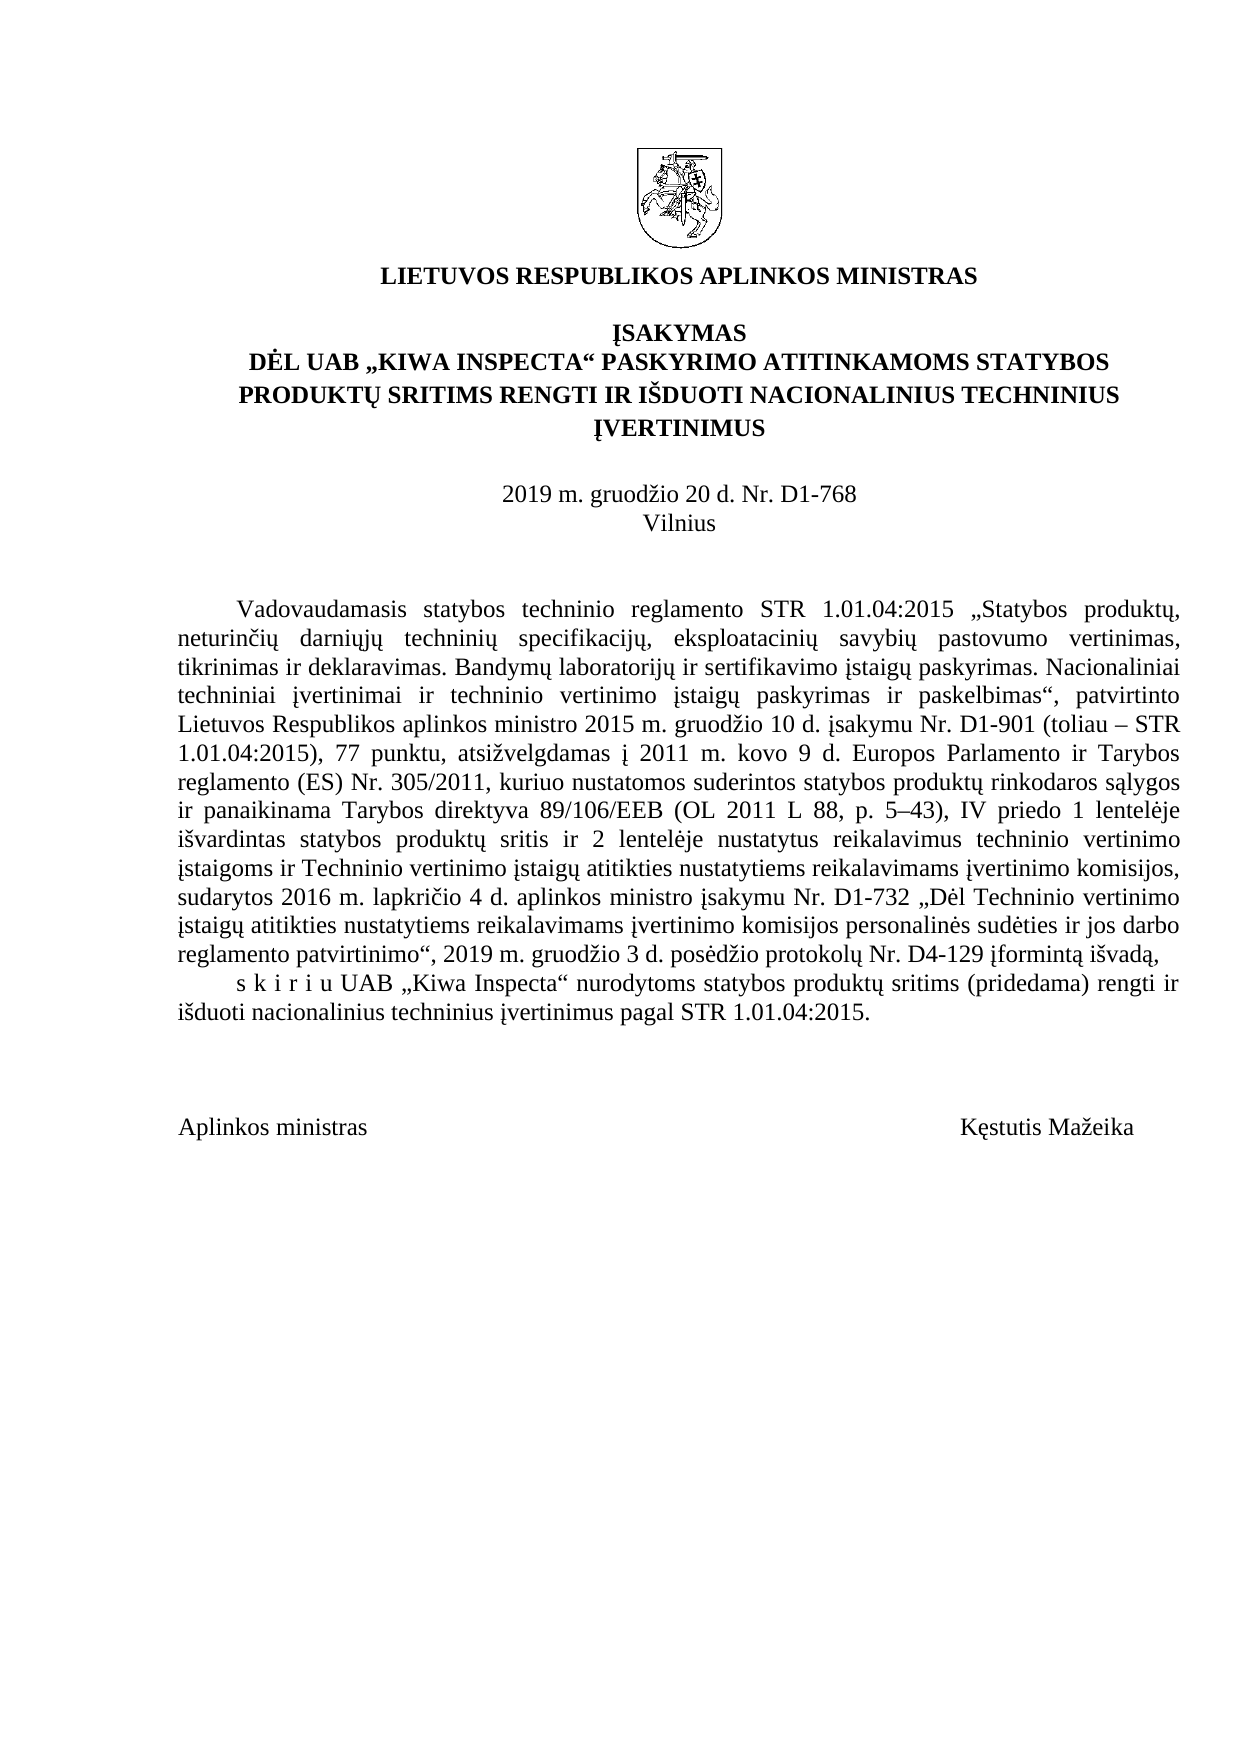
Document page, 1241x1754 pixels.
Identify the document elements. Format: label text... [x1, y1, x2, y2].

text s k i r i u UAB „Kiwa Inspecta“ nurodytoms statybos produktų sritims (pridedama) rengti ir išduoti nacionalinius techninius įvertinimus pagal STR 1.01.04:2015. [177, 968, 1181, 1025]
text LIETUVOS RESPUBLIKOS APLINKOS MINISTRAS [177, 261, 1181, 289]
text Vilnius [177, 508, 1181, 537]
text DĖL UAB „KIWA INSPECTA“ PASKYRIMO ATITINKAMOMS STATYBOS PRODUKTŲ SRITIMS RENGTI IR IŠDUOTI NACIONALINIUS TECHNINIUS ĮVERTINIMUS [177, 347, 1181, 442]
text ĮSAKYMAS [177, 318, 1181, 347]
text 2019 m. gruodžio 20 d. Nr. D1-768 [177, 479, 1181, 508]
text Vadovaudamasis statybos techninio reglamento STR 1.01.04:2015 „Statybos produktų, neturinčių darniųjų techninių specifikacijų, eksploatacinių savybių pastovumo vertinimas, tikrinimas ir deklaravimas. Bandymų laboratorijų ir sertifikavimo įstaigų paskyrimas. Nacionaliniai techniniai įvertinimai ir techninio vertinimo įstaigų paskyrimas ir paskelbimas“, patvirtinto Lietuvos Respublikos aplinkos ministro 2015 m. gruodžio 10 d. įsakymu Nr. D1-901 (toliau – STR 1.01.04:2015), 77 punktu, atsižvelgdamas į 2011 m. kovo 9 d. Europos Parlamento ir Tarybos reglamento (ES) Nr. 305/2011, kuriuo nustatomos suderintos statybos produktų rinkodaros sąlygos ir panaikinama Tarybos direktyva 89/106/EEB (OL 2011 L 88, p. 5–43), IV priedo 1 lentelėje išvardintas statybos produktų sritis ir 2 lentelėje nustatytus reikalavimus techninio vertinimo įstaigoms ir Techninio vertinimo įstaigų atitikties nustatytiems reikalavimams įvertinimo komisijos, sudarytos 2016 m. lapkričio 4 d. aplinkos ministro įsakymu Nr. D1-732 „Dėl Techninio vertinimo įstaigų atitikties nustatytiems reikalavimams įvertinimo komisijos personalinės sudėties ir jos darbo reglamento patvirtinimo“, 2019 m. gruodžio 3 d. posėdžio protokolų Nr. D4-129 įformintą išvadą, [177, 594, 1181, 968]
text Aplinkos ministras Kęstutis Mažeika [178, 1112, 1178, 1140]
